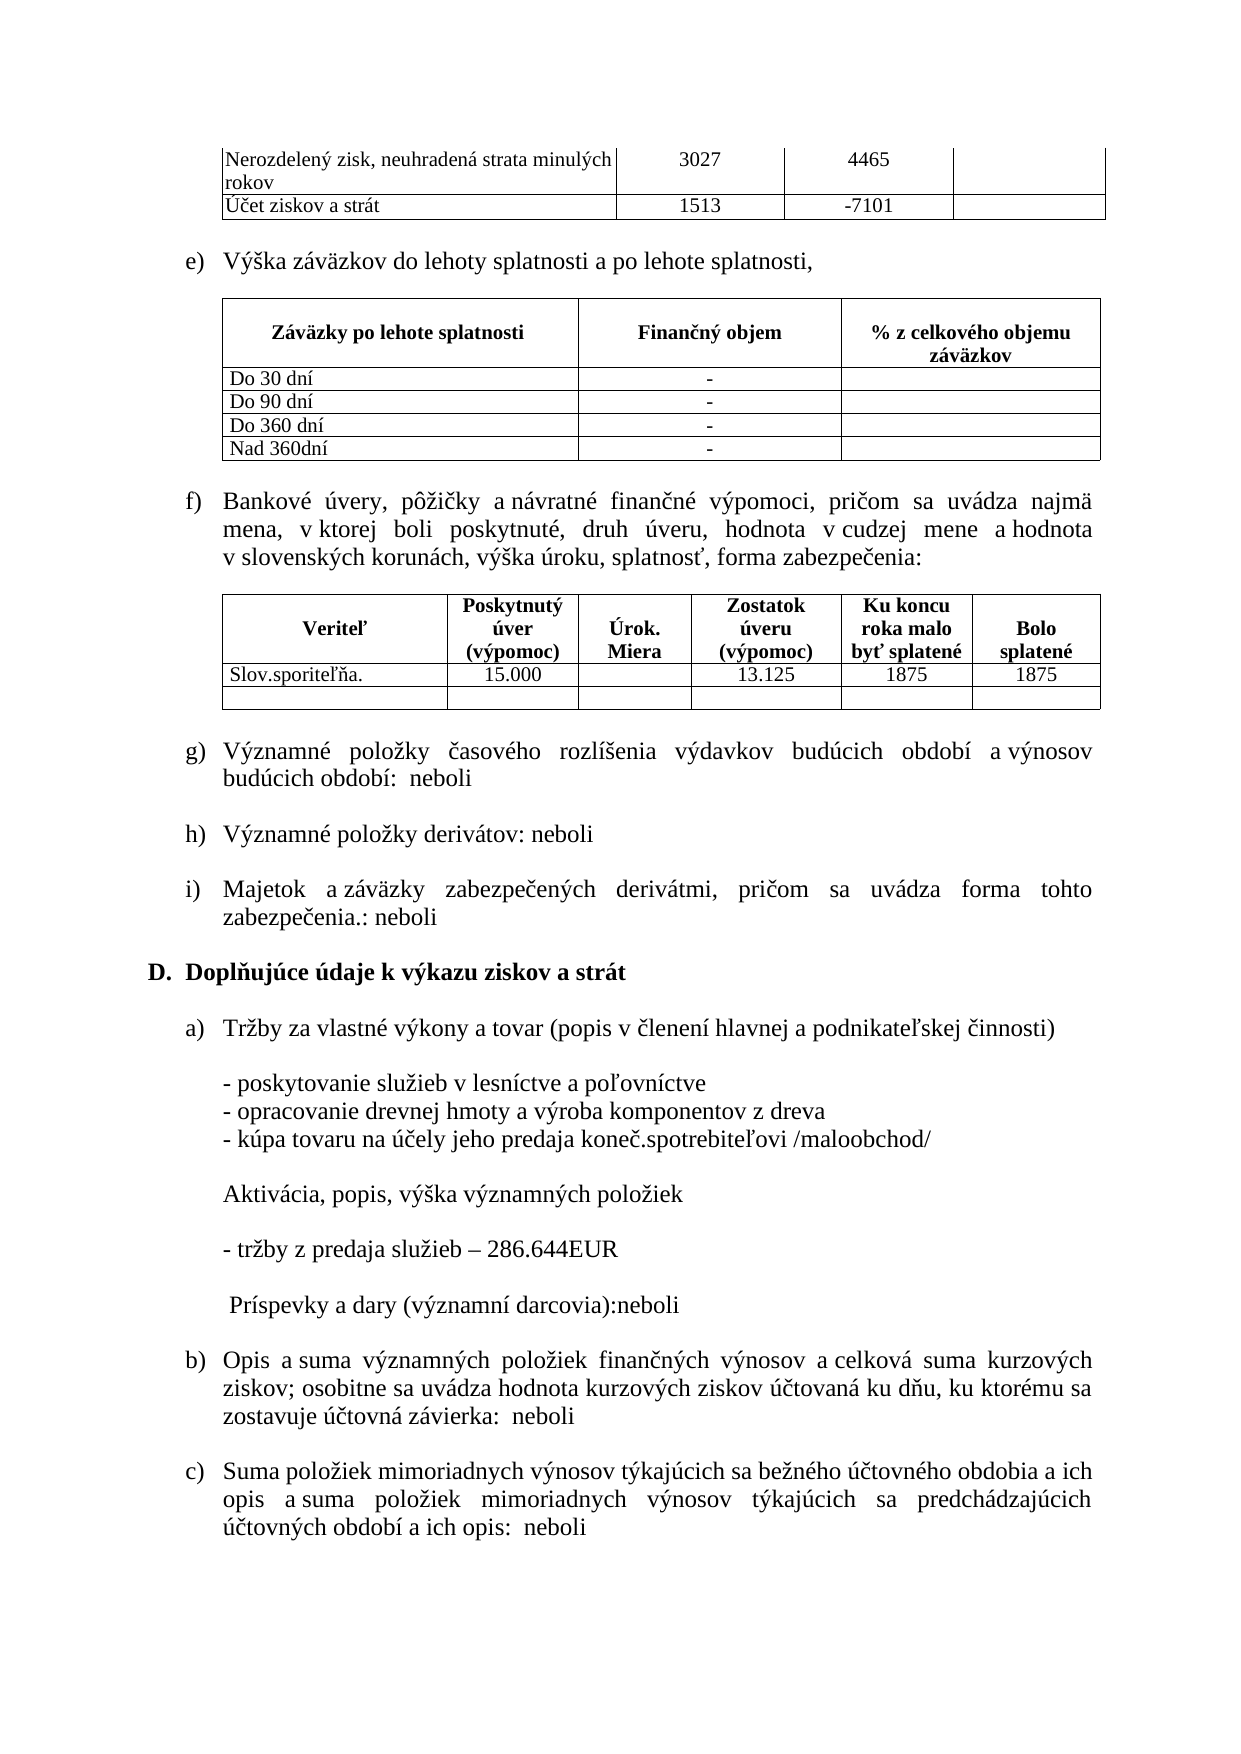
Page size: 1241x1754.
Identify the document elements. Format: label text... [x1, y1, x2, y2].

list Bankové úvery, pôžičky a návratné finančné výpomoci, pričom sa uvádza najmä mena, v ktorej boli poskytnuté, druh úveru, hodnota v cudzej mene a hodnota v slovenských korunách, výška úroku, splatnosť, forma zabezpečenia: [185, 487, 1092, 571]
table_cell Účet ziskov a strát [223, 195, 616, 219]
table_cell [954, 195, 1105, 219]
table_cell 4465 [785, 148, 953, 194]
text - tržby z predaja služieb – 286.644EUR [148, 1236, 1092, 1263]
list Opis a suma významných položiek finančných výnosov a celková suma kurzových ziskov; osobitne sa uvádza hodnota kurzových ziskov účtovaná ku dňu, ku ktorému sa zostavuje účtovná závierka: neboli [185, 1346, 1092, 1429]
table_cell - [579, 368, 841, 390]
list Majetok a záväzky zabezpečených derivátmi, pričom sa uvádza forma tohto zabezpečenia.: neboli [185, 875, 1092, 931]
table_cell - [579, 414, 841, 436]
table_cell [973, 687, 1100, 709]
table_header Zostatok úveru (výpomoc) [692, 595, 841, 663]
table_cell 1875 [973, 664, 1100, 686]
table_cell [842, 687, 972, 709]
table_cell - [579, 391, 841, 413]
text Aktivácia, popis, výška významných položiek [185, 1180, 1092, 1208]
table_header Úrok. Miera [579, 595, 691, 663]
table_cell Nerozdelený zisk, neuhradená strata minulých rokov [223, 148, 616, 194]
table_cell Do 30 dní [223, 368, 578, 390]
text - kúpa tovaru na účely jeho predaja koneč.spotrebiteľovi /maloobchod/ [185, 1125, 1092, 1152]
table_header Ku koncu roka malo byť splatené [842, 595, 972, 663]
table_cell [579, 687, 691, 709]
list Tržby za vlastné výkony a tovar (popis v členení hlavnej a podnikateľskej činnosti) [185, 1014, 1092, 1042]
table_header Bolo splatené [973, 595, 1100, 663]
table_cell 1513 [617, 195, 784, 219]
table_cell Do 360 dní [223, 414, 578, 436]
table_cell [579, 664, 691, 686]
table_cell [842, 437, 1100, 460]
table_cell - [579, 437, 841, 460]
table_cell [223, 687, 447, 709]
table_header Záväzky po lehote splatnosti [223, 299, 578, 367]
table_header Finančný objem [579, 299, 841, 367]
list Významné položky derivátov: neboli [185, 820, 1092, 848]
text Príspevky a dary (významní darcovia):neboli [148, 1291, 1092, 1319]
table_cell [448, 687, 578, 709]
table_cell [954, 148, 1105, 194]
table_header Poskytnutý úver (výpomoc) [448, 595, 578, 663]
list Významné položky časového rozlíšenia výdavkov budúcich období a výnosov budúcich období: neboli [185, 737, 1092, 792]
table_cell [842, 414, 1100, 436]
table_cell Slov.sporiteľňa. [223, 664, 447, 686]
table_cell 15.000 [448, 664, 578, 686]
table_cell 1875 [842, 664, 972, 686]
text - opracovanie drevnej hmoty a výroba komponentov z dreva [185, 1097, 1092, 1125]
table_cell -7101 [785, 195, 953, 219]
table_header Veriteľ [223, 595, 447, 663]
table_cell 13.125 [692, 664, 841, 686]
table_header % z celkového objemu záväzkov [842, 299, 1100, 367]
table_cell Do 90 dní [223, 391, 578, 413]
list Výška záväzkov do lehoty splatnosti a po lehote splatnosti, [185, 247, 1092, 275]
subtitle Doplňujúce údaje k výkazu ziskov a strát [148, 958, 1092, 986]
list Suma položiek mimoriadnych výnosov týkajúcich sa bežného účtovného obdobia a ich opis a suma položiek mimoriadnych výnosov týkajúcich sa predchádzajúcich účtovných období a ich opis: neboli [185, 1457, 1092, 1540]
text - poskytovanie služieb v lesníctve a poľovníctve [185, 1069, 1092, 1097]
table_cell [692, 687, 841, 709]
table_cell [842, 391, 1100, 413]
table_cell 3027 [617, 148, 784, 194]
table_cell Nad 360dní [223, 437, 578, 460]
table_cell [842, 368, 1100, 390]
